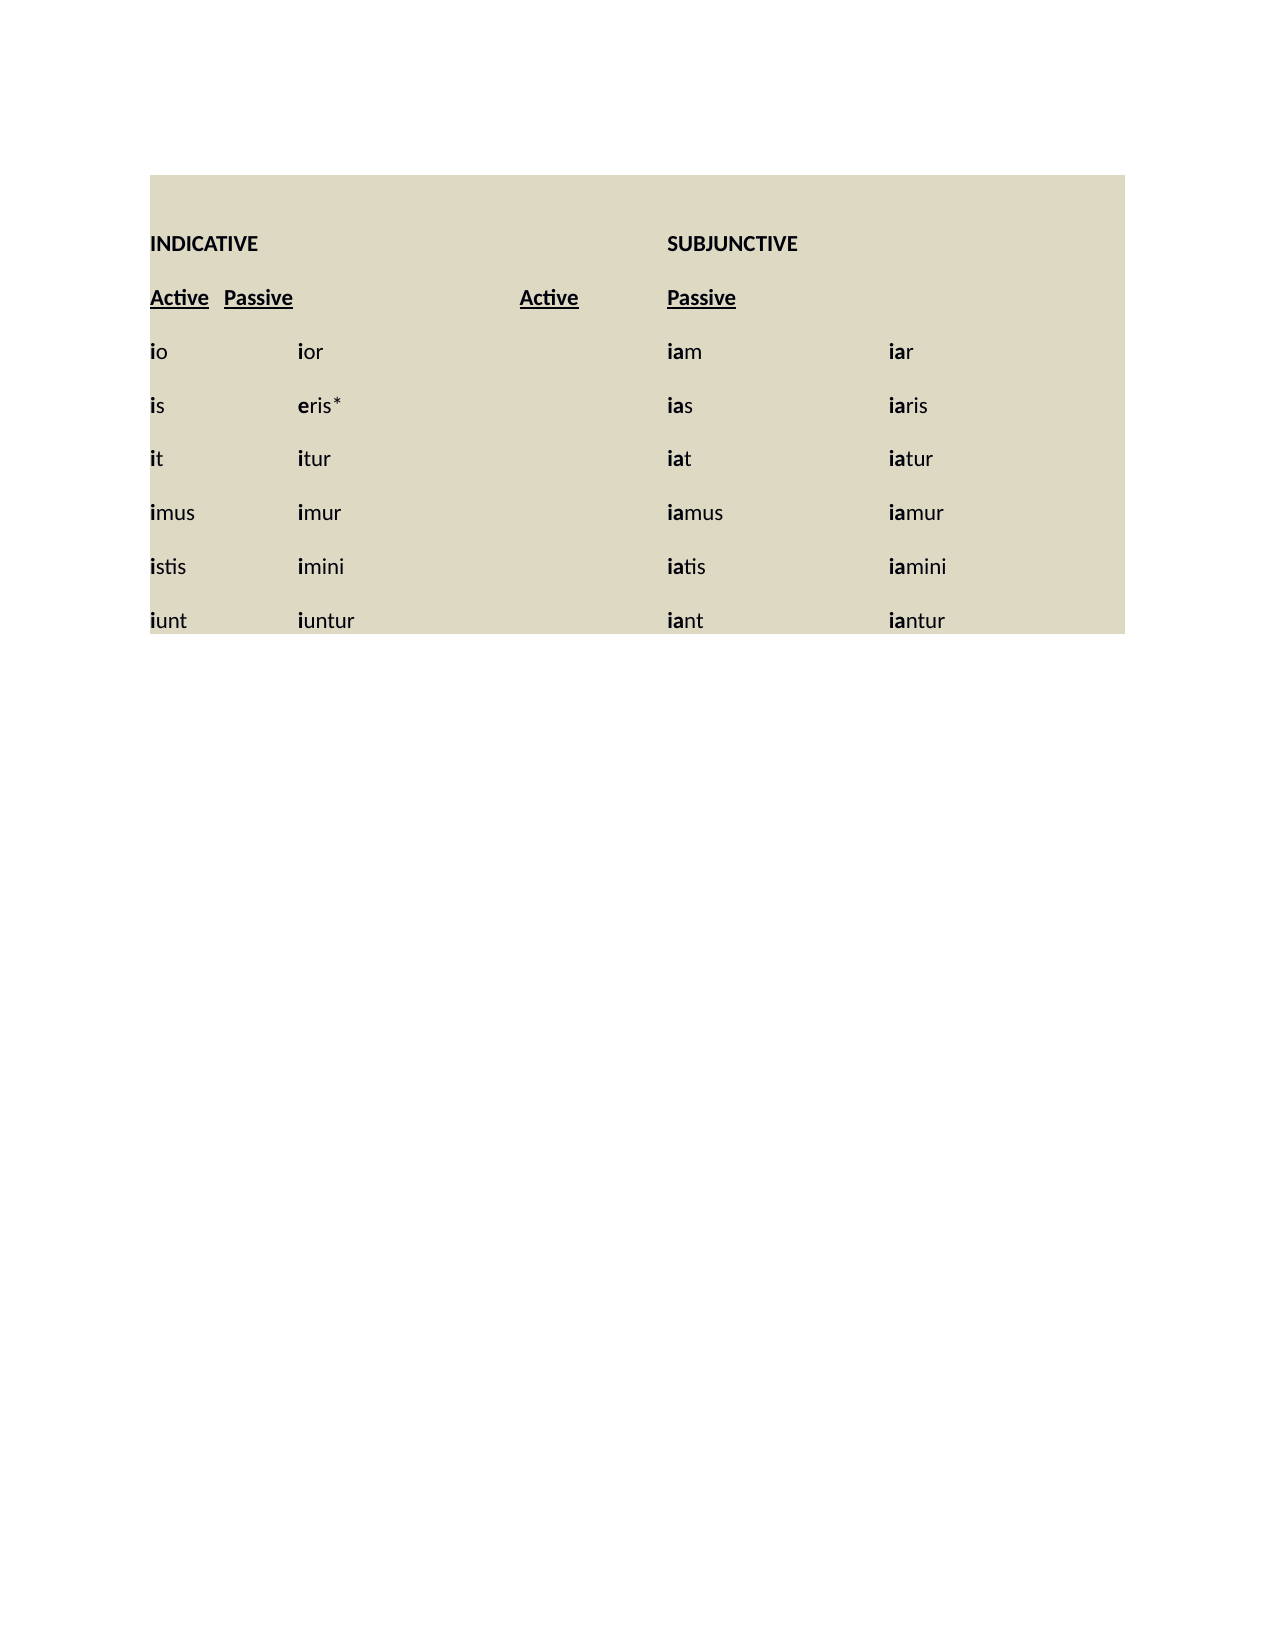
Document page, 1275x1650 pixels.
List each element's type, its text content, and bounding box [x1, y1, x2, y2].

text INDICATIVE SUBJUNCTIVE [150, 229, 1125, 257]
text imus imur iamus iamur [150, 497, 1125, 526]
text Active Passive Active Passive [150, 282, 1125, 311]
text is eris* ias iaris [150, 390, 1125, 419]
text istis imini iatis iamini [150, 551, 1125, 580]
text it itur iat iatur [150, 444, 1125, 472]
text iunt iuntur iant iantur [150, 605, 1125, 634]
text io ior iam iar [150, 336, 1125, 365]
